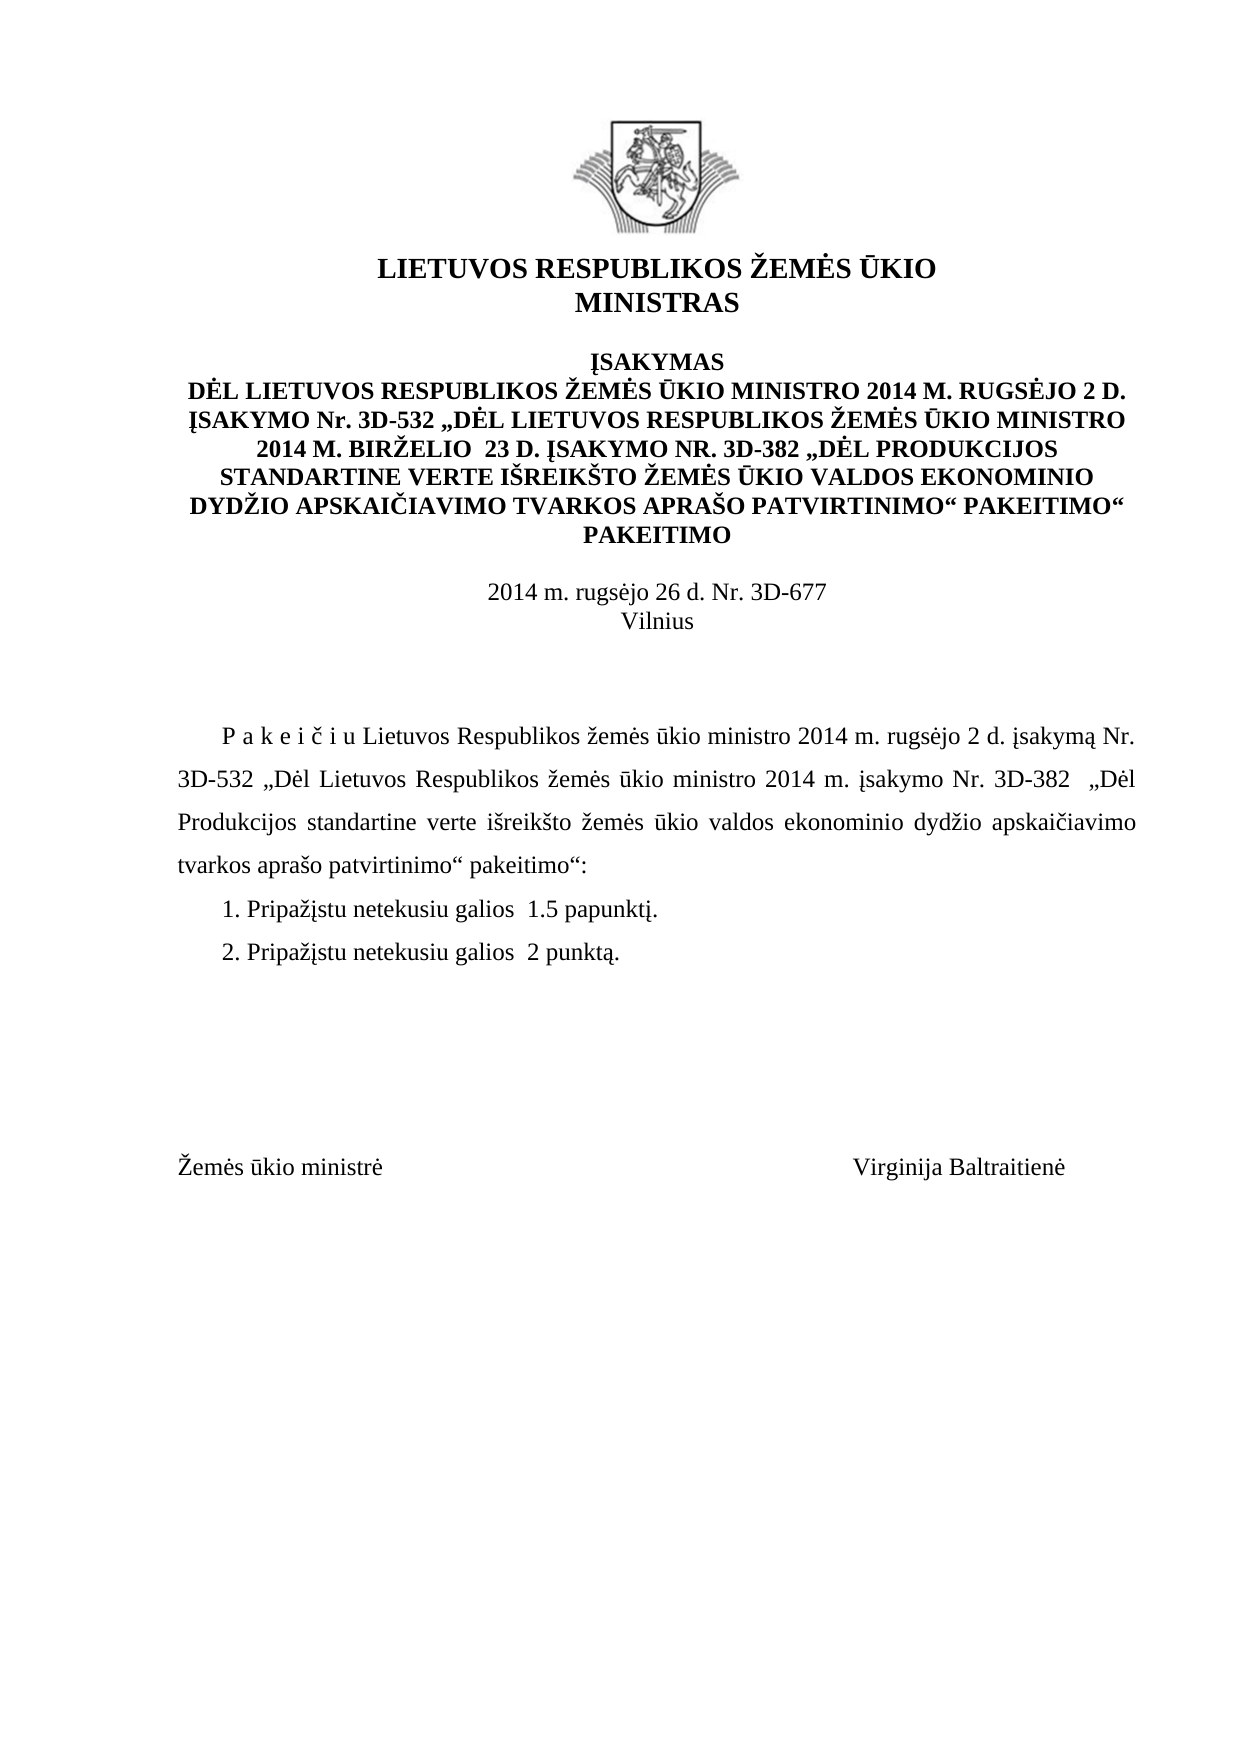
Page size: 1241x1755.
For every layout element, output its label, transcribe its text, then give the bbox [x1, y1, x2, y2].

text 2014 m. rugsėjo 26 d. Nr. 3D-677 [177, 577, 1137, 606]
text Vilnius [177, 606, 1137, 635]
text DĖL LIETUVOS RESPUBLIKOS ŽEMĖS ŪKIO MINISTRO 2014 M. RUGSĖJO 2 D. ĮSAKYMO Nr. 3D-532 „DĖL LIETUVOS RESPUBLIKOS ŽEMĖS ŪKIO MINISTRO 2014 M. BIRŽELIO 23 D. ĮSAKYMO NR. 3D-382 „DĖL PRODUKCIJOS STANDARTINE VERTE IŠREIKŠTO ŽEMĖS ŪKIO VALDOS EKONOMINIO DYDŽIO APSKAIČIAVIMO TVARKOS APRAŠO PATVIRTINIMO“ PAKEITIMO“ PAKEITIMO [177, 376, 1137, 549]
text ĮSAKYMAS [177, 347, 1137, 376]
text LIETUVOS RESPUBLIKOS ŽEMĖS ŪKIO [177, 252, 1137, 285]
text MINISTRAS [177, 285, 1137, 319]
text Žemės ūkio ministrė Virginija Baltraitienė [177, 1152, 1137, 1181]
text P a k e i č i u Lietuvos Respublikos žemės ūkio ministro 2014 m. rugsėjo 2 d. įsakymą Nr. 3D-532 „Dėl Lietuvos Respublikos žemės ūkio ministro 2014 m. įsakymo Nr. 3D-382 „Dėl Produkcijos standartine verte išreikšto žemės ūkio valdos ekonominio dydžio apskaičiavimo tvarkos aprašo patvirtinimo“ pakeitimo“: [177, 721, 1137, 879]
text 2. Pripažįstu netekusiu galios 2 punktą. [177, 937, 1137, 966]
text 1. Pripažįstu netekusiu galios 1.5 papunktį. [177, 894, 1137, 922]
